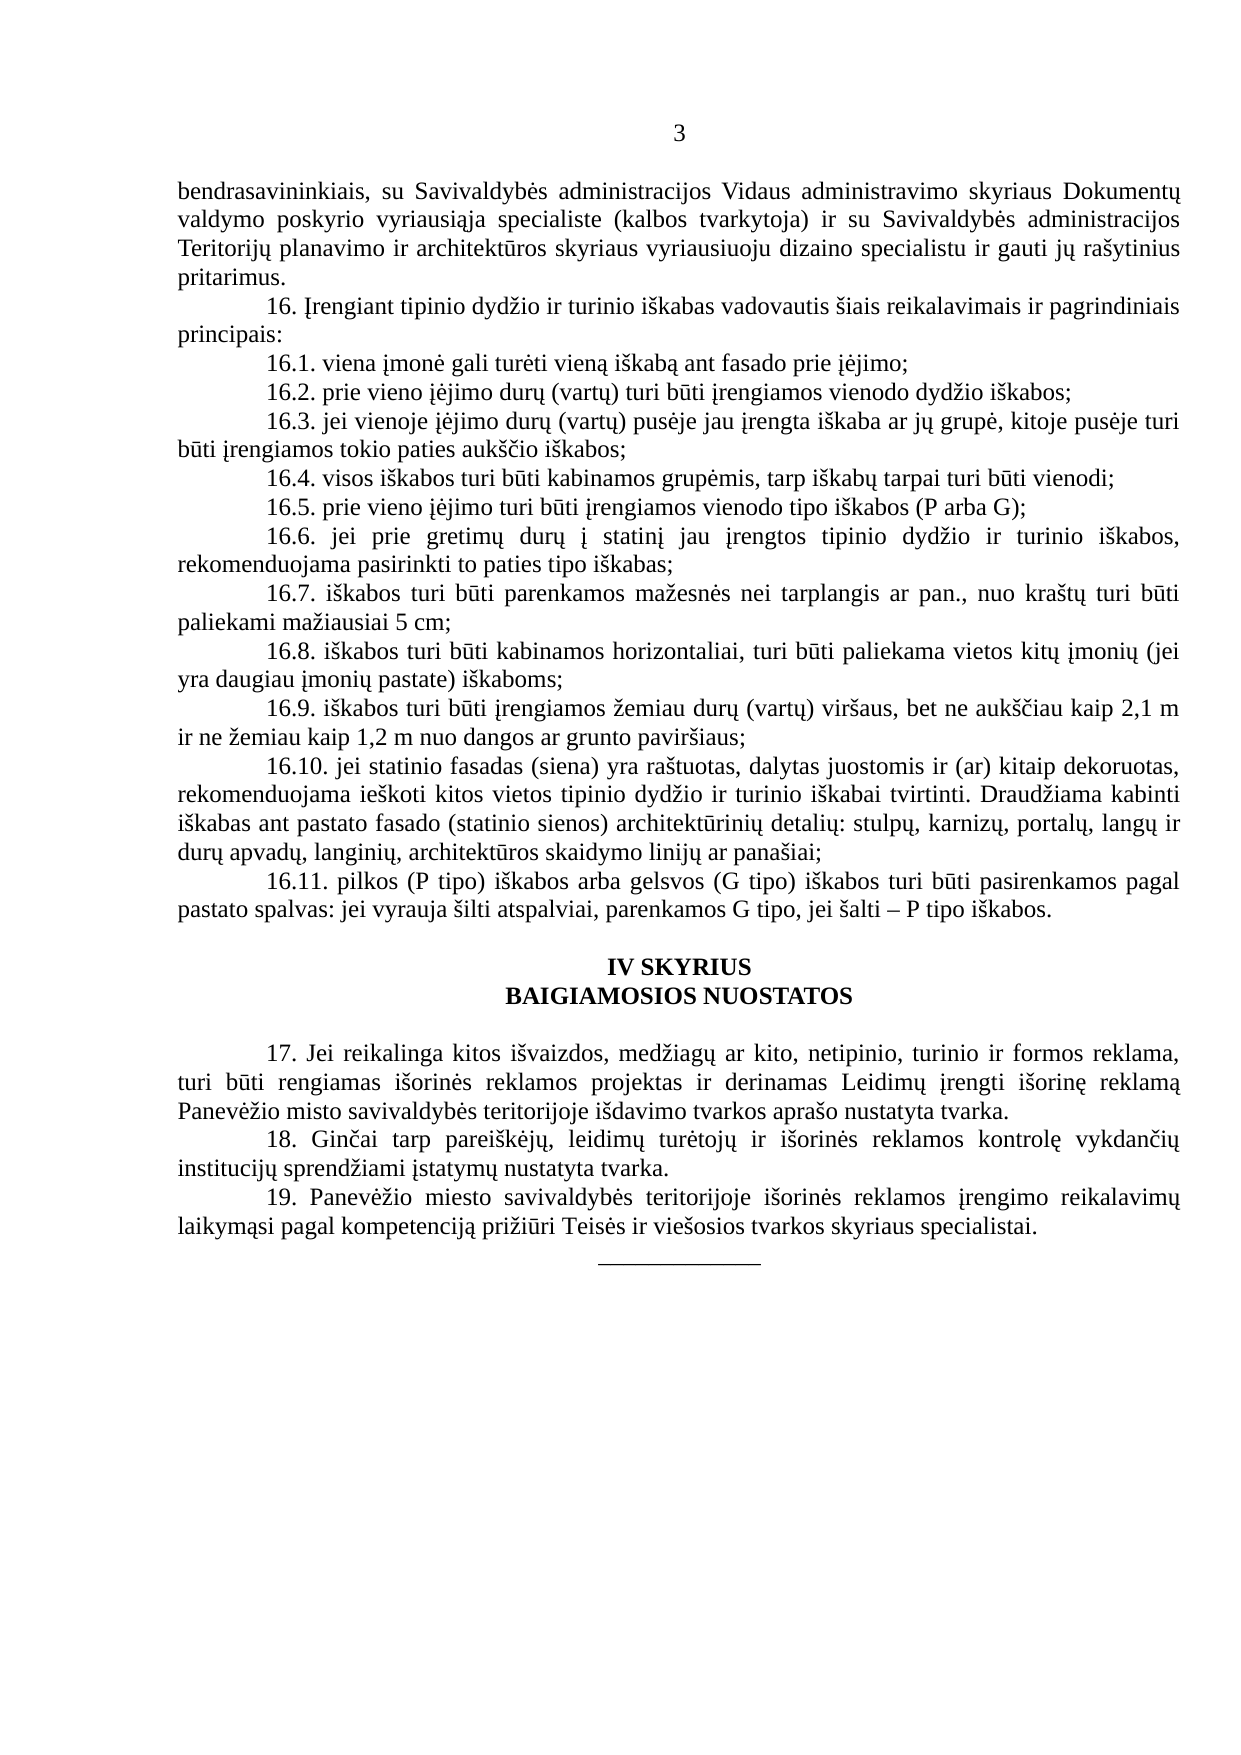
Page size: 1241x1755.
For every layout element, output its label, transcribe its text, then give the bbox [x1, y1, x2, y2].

text IV SKYRIUS [177, 952, 1181, 981]
text 16.7. iškabos turi būti parenkamos mažesnės nei tarplangis ar pan., nuo kraštų turi būti paliekami mažiausiai 5 cm; [177, 578, 1181, 636]
text 16.5. prie vieno įėjimo turi būti įrengiamos vienodo tipo iškabos (P arba G); [177, 492, 1181, 521]
text 16.11. pilkos (P tipo) iškabos arba gelsvos (G tipo) iškabos turi būti pasirenkamos pagal pastato spalvas: jei vyrauja šilti atspalviai, parenkamos G tipo, jei šalti – P tipo iškabos. [177, 866, 1181, 923]
text 16.6. jei prie gretimų durų į statinį jau įrengtos tipinio dydžio ir turinio iškabos, rekomenduojama pasirinkti to paties tipo iškabas; [177, 521, 1181, 578]
text _____________ [177, 1239, 1181, 1268]
text 16.8. iškabos turi būti kabinamos horizontaliai, turi būti paliekama vietos kitų įmonių (jei yra daugiau įmonių pastate) iškaboms; [177, 636, 1181, 693]
text 16.2. prie vieno įėjimo durų (vartų) turi būti įrengiamos vienodo dydžio iškabos; [177, 377, 1181, 406]
text BAIGIAMOSIOS NUOSTATOS [177, 981, 1181, 1009]
text 16.1. viena įmonė gali turėti vieną iškabą ant fasado prie įėjimo; [177, 348, 1181, 377]
text 16.9. iškabos turi būti įrengiamos žemiau durų (vartų) viršaus, bet ne aukščiau kaip 2,1 m ir ne žemiau kaip 1,2 m nuo dangos ar grunto paviršiaus; [177, 693, 1181, 751]
text 19. Panevėžio miesto savivaldybės teritorijoje išorinės reklamos įrengimo reikalavimų laikymąsi pagal kompetenciją prižiūri Teisės ir viešosios tvarkos skyriaus specialistai. [177, 1182, 1181, 1239]
text bendrasavininkiais, su Savivaldybės administracijos Vidaus administravimo skyriaus Dokumentų valdymo poskyrio vyriausiąja specialiste (kalbos tvarkytoja) ir su Savivaldybės administracijos Teritorijų planavimo ir architektūros skyriaus vyriausiuoju dizaino specialistu ir gauti jų rašytinius pritarimus. [177, 176, 1181, 291]
text 18. Ginčai tarp pareiškėjų, leidimų turėtojų ir išorinės reklamos kontrolę vykdančių institucijų sprendžiami įstatymų nustatyta tvarka. [177, 1124, 1181, 1182]
text 16.4. visos iškabos turi būti kabinamos grupėmis, tarp iškabų tarpai turi būti vienodi; [177, 463, 1181, 492]
text 16.10. jei statinio fasadas (siena) yra raštuotas, dalytas juostomis ir (ar) kitaip dekoruotas, rekomenduojama ieškoti kitos vietos tipinio dydžio ir turinio iškabai tvirtinti. Draudžiama kabinti iškabas ant pastato fasado (statinio sienos) architektūrinių detalių: stulpų, karnizų, portalų, langų ir durų apvadų, langinių, architektūros skaidymo linijų ar panašiai; [177, 751, 1181, 866]
text 17. Jei reikalinga kitos išvaizdos, medžiagų ar kito, netipinio, turinio ir formos reklama, turi būti rengiamas išorinės reklamos projektas ir derinamas Leidimų įrengti išorinę reklamą Panevėžio misto savivaldybės teritorijoje išdavimo tvarkos aprašo nustatyta tvarka. [177, 1038, 1181, 1124]
text 16. Įrengiant tipinio dydžio ir turinio iškabas vadovautis šiais reikalavimais ir pagrindiniais principais: [177, 291, 1181, 348]
text 16.3. jei vienoje įėjimo durų (vartų) pusėje jau įrengta iškaba ar jų grupė, kitoje pusėje turi būti įrengiamos tokio paties aukščio iškabos; [177, 406, 1181, 463]
